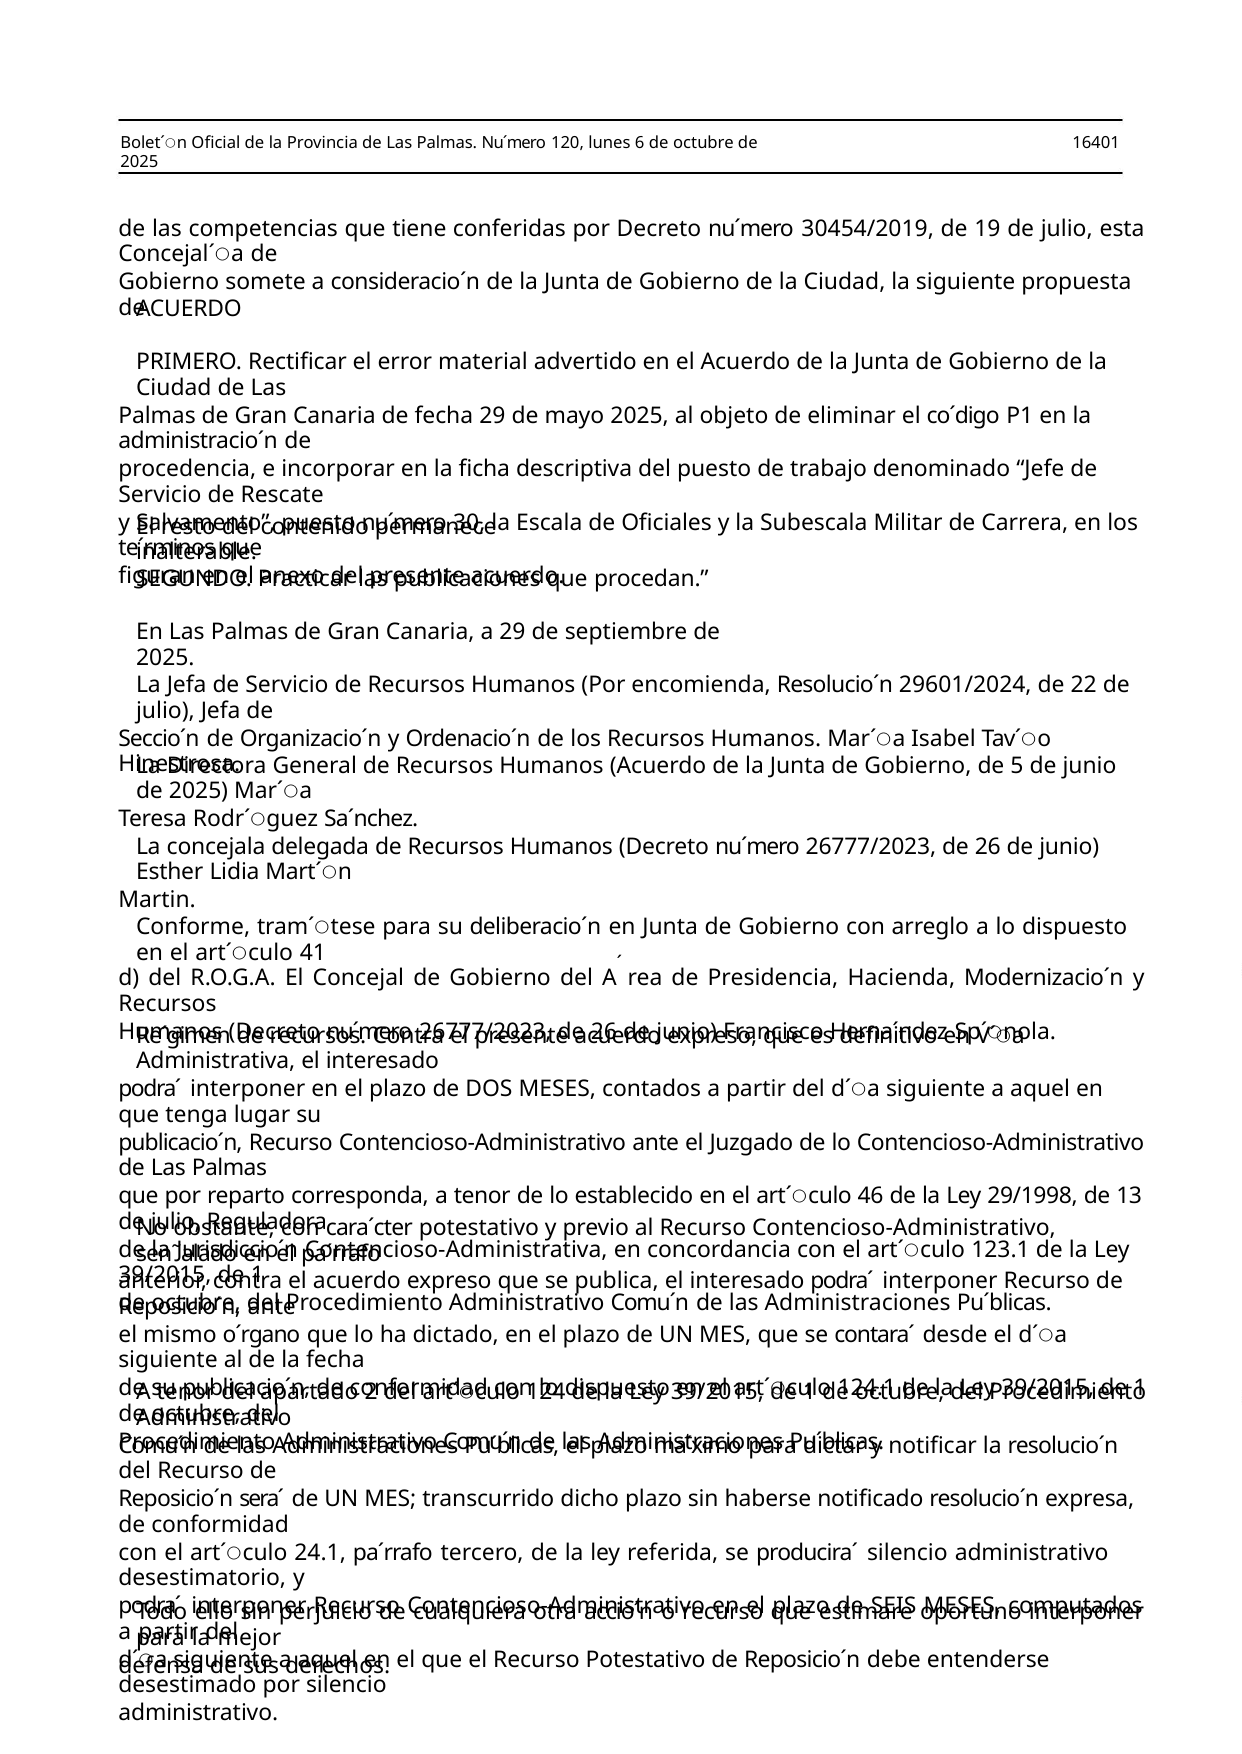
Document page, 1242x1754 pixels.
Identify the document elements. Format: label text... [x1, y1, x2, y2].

text podra´ interponer Recurso Contencioso-Administrativo en el plazo de SEIS MESES, computados a partir del [118, 1593, 1147, 1644]
text publicacio´n, Recurso Contencioso-Administrativo ante el Juzgado de lo Contencioso-Administrativo de Las Palmas [118, 1130, 1148, 1181]
text de su publicacio´n, de conformidad con lo dispuesto en el art´culo 124.1 de la Ley 39/2015, de 1 de octubre, del [118, 1375, 1147, 1426]
text Bolet´n Oficial de la Provincia de Las Palmas. Nu´mero 120, lunes 6 de octubre de 2025 [120, 133, 787, 172]
text La Directora General de Recursos Humanos (Acuerdo de la Junta de Gobierno, de 5 de junio de 2025) Mar´a [136, 753, 1147, 804]
text Procedimiento Administrativo Comu´n de las Administraciones Pu´blicas. [118, 1429, 1147, 1433]
text En Las Palmas de Gran Canaria, a 29 de septiembre de 2025. [136, 619, 721, 670]
picture [0, 0, 1242, 1754]
text d´a siguiente a aquel en el que el Recurso Potestativo de Reposicio´n debe entenderse desestimado por silencio [118, 1678, 1147, 1698]
text Palmas de Gran Canaria de fecha 29 de mayo 2025, al objeto de eliminar el co´digo P1 en la administracio´n de [118, 403, 1147, 454]
text procedencia, e incorporar en la ficha descriptiva del puesto de trabajo denominado “Jefe de Servicio de Rescate [118, 456, 1147, 507]
text Seccio´n de Organizacio´n y Ordenacio´n de los Recursos Humanos. Mar´a Isabel Tav´o Hinestrosa. [118, 726, 1147, 777]
text La concejala delegada de Recursos Humanos (Decreto nu´mero 26777/2023, de 26 de junio) Esther Lidia Mart´n [136, 834, 1147, 885]
text Conforme, tram´tese para su deliberacio´n en Junta de Gobierno con arreglo a lo dispuesto en el art´culo 41 [136, 914, 1147, 965]
text ACUERDO [136, 296, 271, 322]
text defensa de sus derechos. [118, 1653, 1147, 1678]
text A tenor del apartado 2 del art´culo 124 de la Ley 39/2015, de 1 de octubre, del Procedimiento Administrativo [136, 1379, 1147, 1430]
text que por reparto corresponda, a tenor de lo establecido en el art´culo 46 de la Ley 29/1998, de 13 de julio, Reguladora [118, 1183, 1148, 1234]
text Reposicio´n sera´ de UN MES; transcurrido dicho plazo sin haberse notificado resolucio´n expresa, de conformidad [118, 1486, 1147, 1537]
text La Jefa de Servicio de Recursos Humanos (Por encomienda, Resolucio´n 29601/2024, de 22 de julio), Jefa de [136, 672, 1147, 723]
text Martin. [118, 887, 1147, 913]
text El resto del contenido permanece inalterable. [136, 514, 574, 565]
text PRIMERO. Rectificar el error material advertido en el Acuerdo de la Junta de Gobierno de la Ciudad de Las [136, 349, 1147, 400]
text Humanos (Decreto nu´mero 26777/2023, de 26 de junio) Francisco Herna´ndez Sp´nola. [118, 1019, 1147, 1044]
text figuran en el anexo del presente acuerdo. [118, 563, 1147, 589]
text Comu´n de las Administraciones Pu´blicas, el plazo ma´ximo para dictar y notificar la resolucio´n del Recurso de [118, 1433, 1147, 1484]
text 16401 [1072, 133, 1143, 153]
text SEGUNDO. Practicar las publicaciones que procedan.” [136, 566, 721, 592]
text el mismo o´rgano que lo ha dictado, en el plazo de UN MES, que se contara´ desde el d´a siguiente al de la fecha [118, 1322, 1147, 1373]
text podra´ interponer en el plazo de DOS MESES, contados a partir del d´a siguiente a aquel en que tenga lugar su [118, 1076, 1148, 1127]
text de las competencias que tiene conferidas por Decreto nu´mero 30454/2019, de 19 de julio, esta Concejal´a de [118, 216, 1147, 267]
text y Salvamento”, puesto nu´mero 30, la Escala de Oficiales y la Subescala Militar de Carrera, en los te´rminos que [118, 510, 1147, 561]
text Teresa Rodr´guez Sa´nchez. [118, 806, 1147, 832]
text con el art´culo 24.1, pa´rrafo tercero, de la ley referida, se producira´ silencio administrativo desestimatorio, y [118, 1540, 1147, 1591]
text Todo ello sin perjuicio de cualquiera otra accio´n o recurso que estimare oportuno interponer para la mejor [136, 1599, 1147, 1650]
text Re´gimen de recursos. Contra el presente acuerdo expreso, que es definitivo en V´a Administrativa, el interesado [136, 1023, 1148, 1074]
text d) del R.O.G.A. El Concejal de Gobierno del A´ rea de Presidencia, Hacienda, Modernizacio´n y Recursos [118, 965, 1147, 1016]
text Gobierno somete a consideracio´n de la Junta de Gobierno de la Ciudad, la siguiente propuesta de [118, 269, 1147, 320]
text No obstante, con cara´cter potestativo y previo al Recurso Contencioso-Administrativo, sen˜alado en el pa´rrafo [136, 1215, 1147, 1266]
text administrativo. [118, 1700, 1147, 1726]
text anterior, contra el acuerdo expreso que se publica, el interesado podra´ interponer Recurso de Reposicio´n, ante [118, 1268, 1147, 1319]
